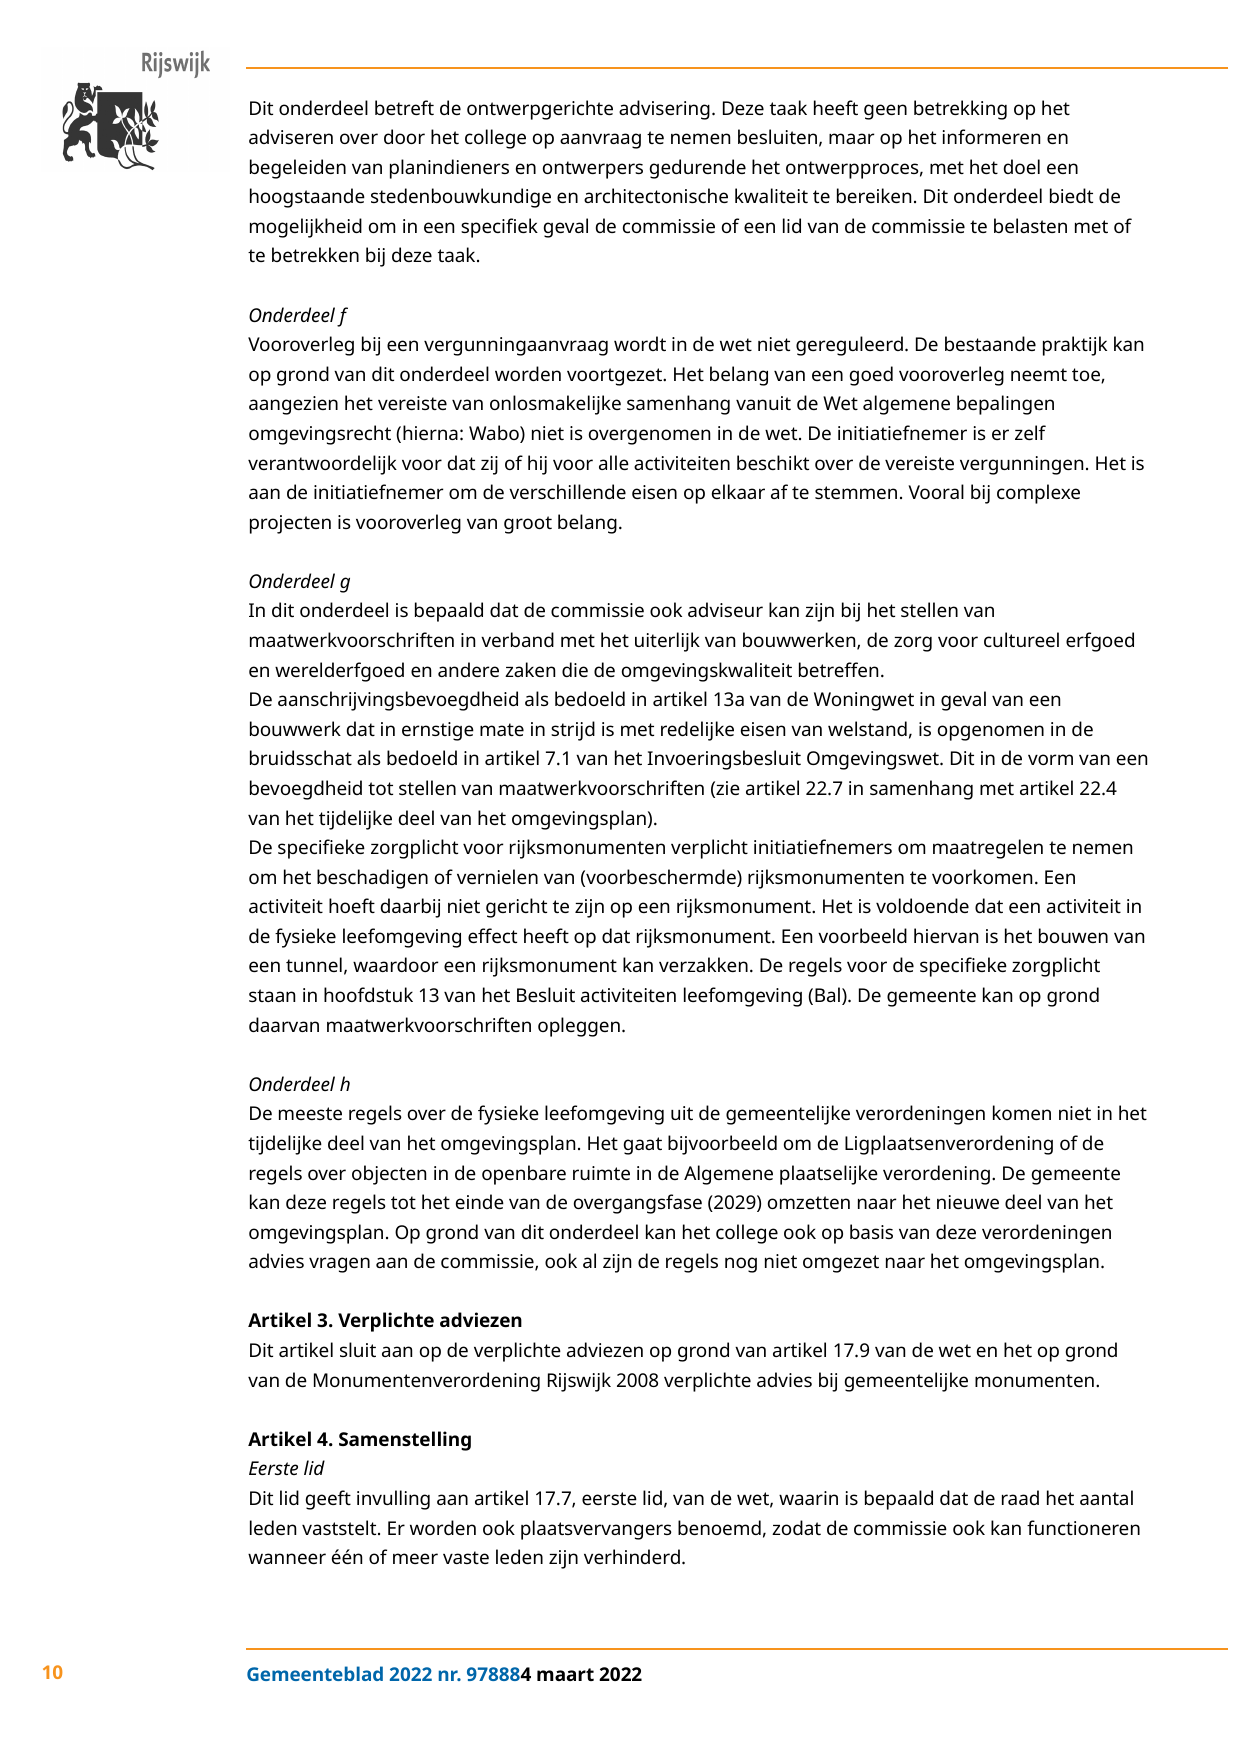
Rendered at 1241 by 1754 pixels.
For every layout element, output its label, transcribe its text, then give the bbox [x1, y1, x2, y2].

text De meeste regels over de fysieke leefomgeving uit de gemeentelijke verordeningen komen niet in het tijdelijke deel van het omgevingsplan. Het gaat bijvoorbeeld om de Ligplaatsenverordening of de regels over objecten in de openbare ruimte in de Algemene plaatselijke verordening. De gemeente kan deze regels tot het einde van de overgangsfase (2029) omzetten naar het nieuwe deel van het omgevingsplan. Op grond van dit onderdeel kan het college ook op basis van deze verordeningen advies vragen aan de commissie, ook al zijn de regels nog niet omgezet naar het omgevingsplan. [248, 1101, 1152, 1274]
text Onderdeel g [248, 568, 1152, 594]
text Dit artikel sluit aan op de verplichte adviezen op grond van artikel 17.9 van de wet en het op grond van de Monumentenverordening Rijswijk 2008 verplichte advies bij gemeentelijke monumenten. [248, 1337, 1152, 1393]
text Dit onderdeel betreft de ontwerpgerichte advisering. Deze taak heeft geen betrekking op het adviseren over door het college op aanvraag te nemen besluiten, maar op het informeren en begeleiden van planindieners en ontwerpers gedurende het ontwerpproces, met het doel een hoogstaande stedenbouwkundige en architectonische kwaliteit te bereiken. Dit onderdeel biedt de mogelijkheid om in een specifiek geval de commissie of een lid van de commissie te belasten met of te betrekken bij deze taak. [248, 95, 1152, 268]
text Artikel 4. Samenstelling [248, 1426, 1152, 1452]
text Dit lid geeft invulling aan artikel 17.7, eerste lid, van de wet, waarin is bepaald dat de raad het aantal leden vaststelt. Er worden ook plaatsvervangers benoemd, zodat de commissie ook kan functioneren wanneer één of meer vaste leden zijn verhinderd. [248, 1485, 1152, 1570]
text Vooroverleg bij een vergunningaanvraag wordt in de wet niet gereguleerd. De bestaande praktijk kan op grond van dit onderdeel worden voortgezet. Het belang van een goed vooroverleg neemt toe, aangezien het vereiste van onlosmakelijke samenhang vanuit de Wet algemene bepalingen omgevingsrecht (hierna: Wabo) niet is overgenomen in de wet. De initiatiefnemer is er zelf verantwoordelijk voor dat zij of hij voor alle activiteiten beschikt over de vereiste vergunningen. Het is aan de initiatiefnemer om de verschillende eisen op elkaar af te stemmen. Vooral bij complexe projecten is vooroverleg van groot belang. [248, 331, 1152, 535]
text De aanschrijvingsbevoegdheid als bedoeld in artikel 13a van de Woningwet in geval van een bouwwerk dat in ernstige mate in strijd is met redelijke eisen van welstand, is opgenomen in de bruidsschat als bedoeld in artikel 7.1 van het Invoeringsbesluit Omgevingswet. Dit in de vorm van een bevoegdheid tot stellen van maatwerkvoorschriften (zie artikel 22.7 in samenhang met artikel 22.4 van het tijdelijke deel van het omgevingsplan). [248, 686, 1152, 831]
text Onderdeel f [248, 302, 1152, 328]
text Eerste lid [248, 1456, 1152, 1481]
text Artikel 3. Verplichte adviezen [248, 1308, 1152, 1333]
text Onderdeel h [248, 1071, 1152, 1097]
text In dit onderdeel is bepaald dat de commissie ook adviseur kan zijn bij het stellen van maatwerkvoorschriften in verband met het uiterlijk van bouwwerken, de zorg voor cultureel erfgoed en werelderfgoed en andere zaken die de omgevingskwaliteit betreffen. [248, 598, 1152, 683]
picture [41, 47, 231, 172]
text De specifieke zorgplicht voor rijksmonumenten verplicht initiatiefnemers om maatregelen te nemen om het beschadigen of vernielen van (voorbeschermde) rijksmonumenten te voorkomen. Een activiteit hoeft daarbij niet gericht te zijn op een rijksmonument. Het is voldoende dat een activiteit in de fysieke leefomgeving effect heeft op dat rijksmonument. Een voorbeeld hiervan is het bouwen van een tunnel, waardoor een rijksmonument kan verzakken. De regels voor de specifieke zorgplicht staan in hoofdstuk 13 van het Besluit activiteiten leefomgeving (Bal). De gemeente kan op grond daarvan maatwerkvoorschriften opleggen. [248, 834, 1152, 1038]
